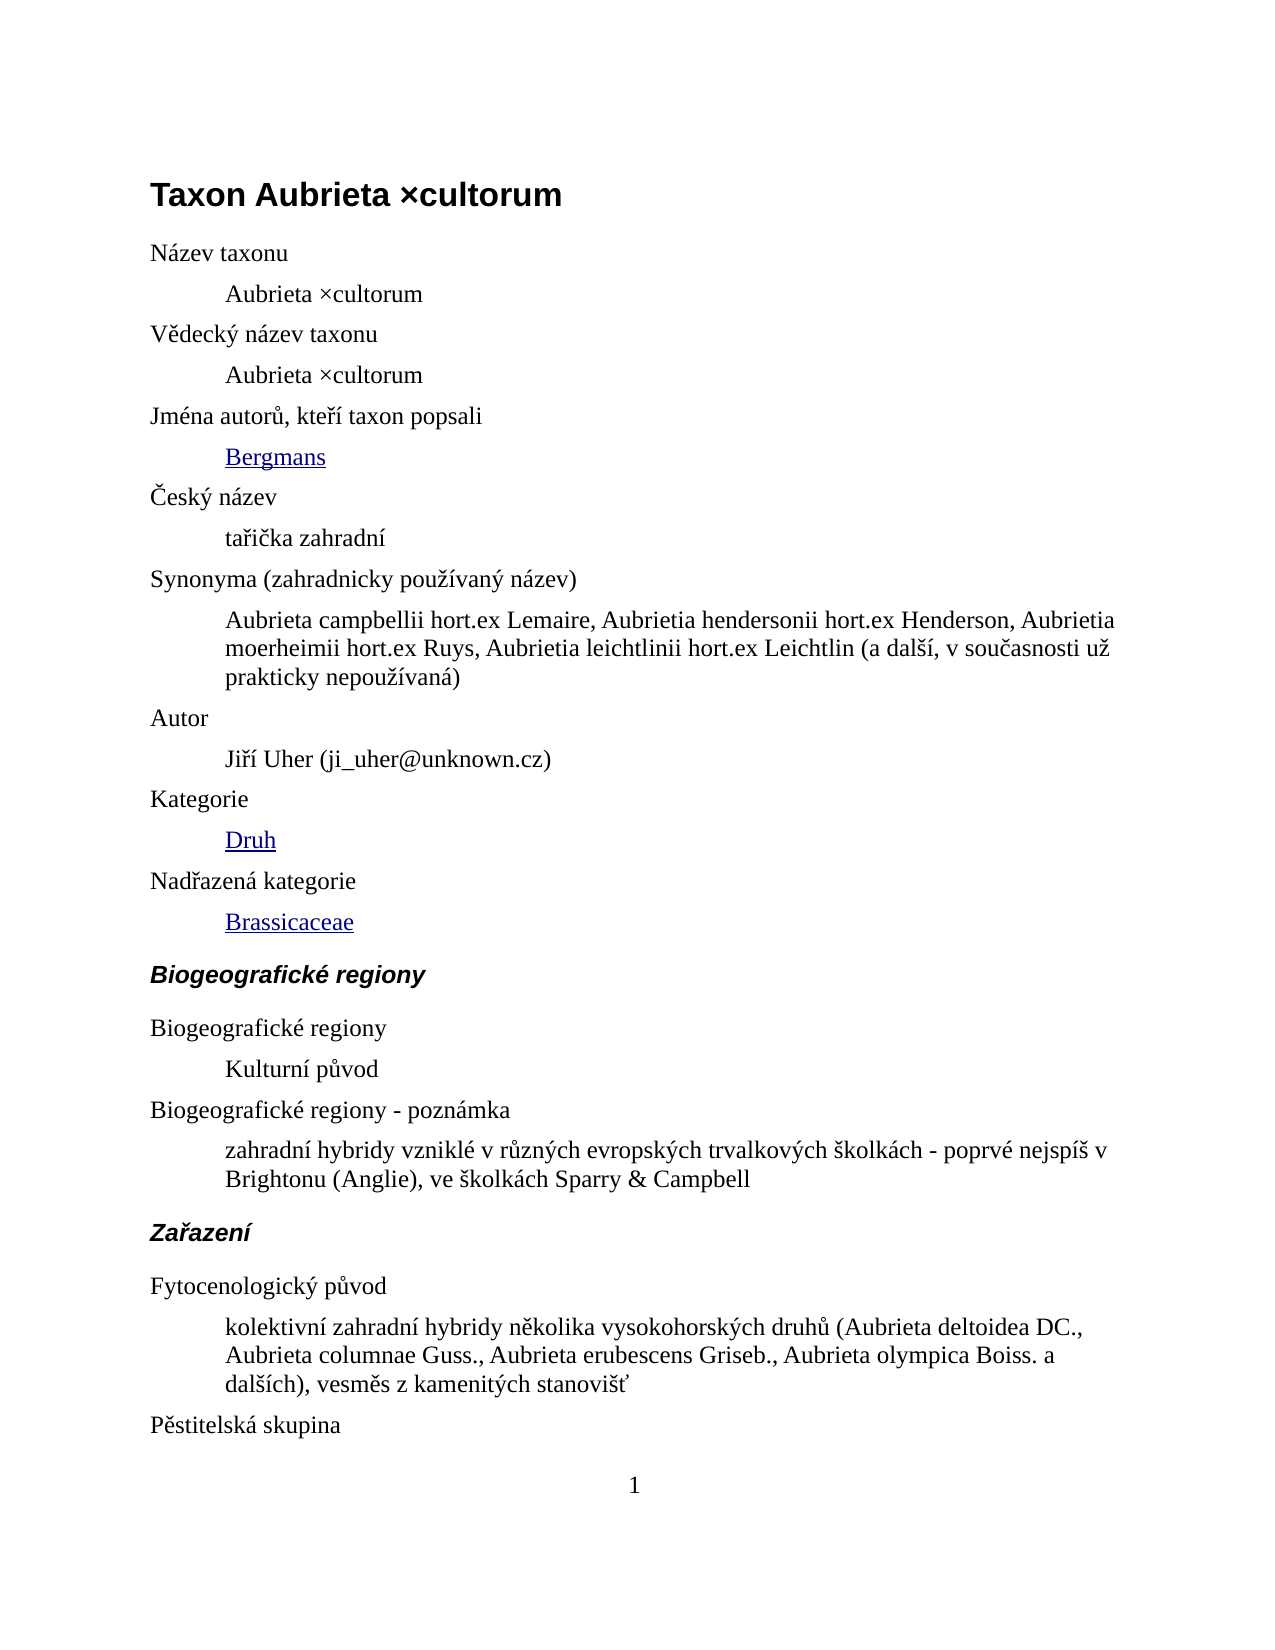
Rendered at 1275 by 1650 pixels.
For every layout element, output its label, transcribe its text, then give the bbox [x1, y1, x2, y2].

text Synonyma (zahradnicky používaný název) [150, 564, 1125, 593]
text tařička zahradní [225, 523, 1125, 552]
text Biogeografické regiony [150, 1013, 1125, 1042]
text Jména autorů, kteří taxon popsali [150, 401, 1125, 430]
text Pěstitelská skupina [150, 1410, 1125, 1439]
subtitle Zařazení [150, 1218, 1125, 1247]
text Vědecký název taxonu [150, 319, 1125, 348]
text kolektivní zahradní hybridy několika vysokohorských druhů (Aubrieta deltoidea DC., Aubrieta columnae Guss., Aubrieta erubescens Griseb., Aubrieta olympica Boiss. a dalších), vesměs z kamenitých stanovišť [225, 1312, 1125, 1398]
text zahradní hybridy vzniklé v různých evropských trvalkových školkách - poprvé nejspíš v Brightonu (Anglie), ve školkách Sparry & Campbell [225, 1136, 1125, 1193]
text Bergmans [225, 442, 1125, 471]
text Aubrieta campbellii hort.ex Lemaire, Aubrietia hendersonii hort.ex Henderson, Aubrietia moerheimii hort.ex Ruys, Aubrietia leichtlinii hort.ex Leichtlin (a další, v současnosti už prakticky nepoužívaná) [225, 605, 1125, 691]
text Aubrieta ×cultorum [225, 360, 1125, 389]
text Český název [150, 482, 1125, 511]
text Kulturní původ [225, 1054, 1125, 1083]
text Kategorie [150, 784, 1125, 813]
text Název taxonu [150, 238, 1125, 267]
text Autor [150, 703, 1125, 732]
text Brassicaceae [225, 907, 1125, 935]
text Biogeografické regiony - poznámka [150, 1095, 1125, 1123]
text Jiří Uher (ji_uher@unknown.cz) [225, 744, 1125, 772]
text Fytocenologický původ [150, 1271, 1125, 1300]
text Aubrieta ×cultorum [225, 279, 1125, 308]
text Nadřazená kategorie [150, 866, 1125, 894]
subtitle Biogeografické regiony [150, 960, 1125, 989]
subtitle Taxon Aubrieta ×cultorum [150, 175, 1125, 214]
text Druh [225, 825, 1125, 854]
